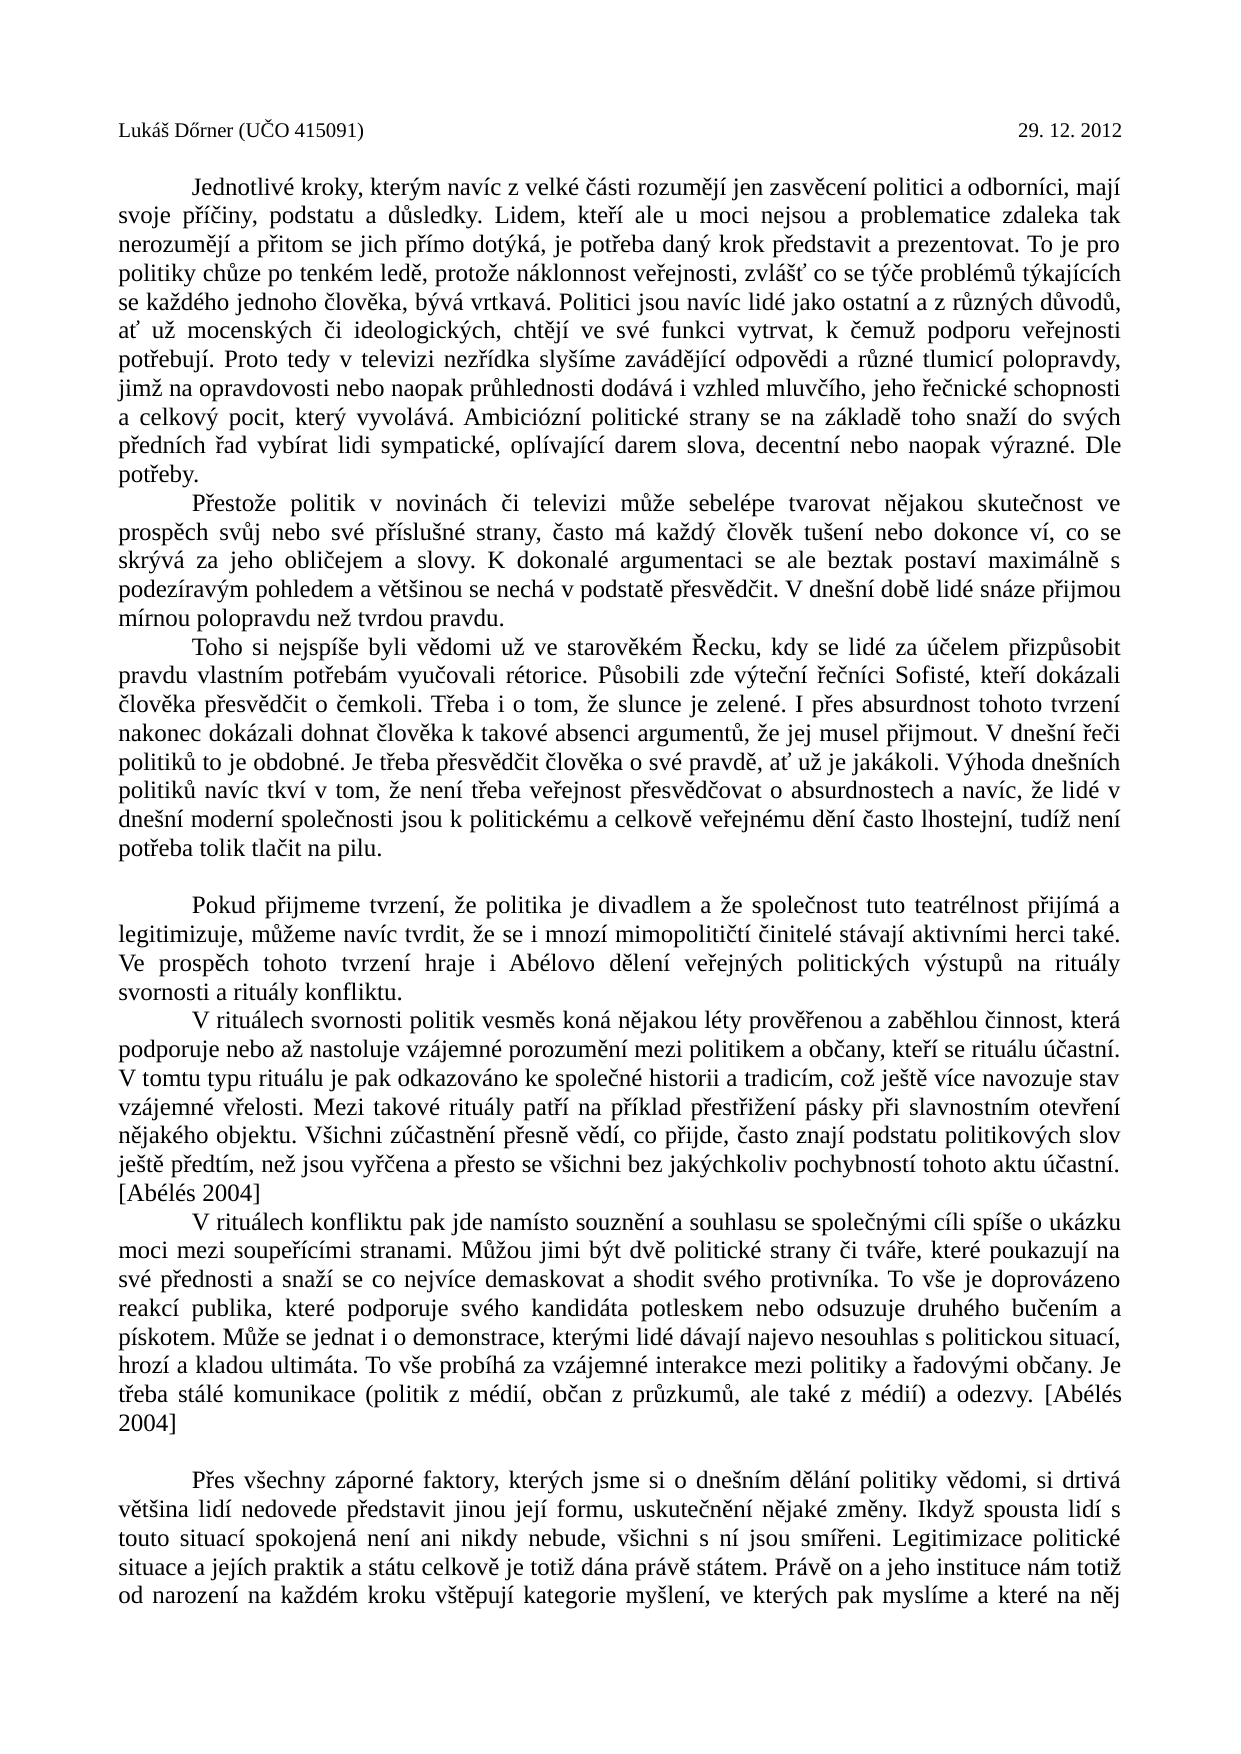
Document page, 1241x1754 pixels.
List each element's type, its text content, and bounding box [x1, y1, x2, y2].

text Toho si nejspíše byli vědomi už ve starověkém Řecku, kdy se lidé za účelem přizpůsobit pravdu vlastním potřebám vyučovali rétorice. Působili zde výteční řečníci Sofisté, kteří dokázali člověka přesvědčit o čemkoli. Třeba i o tom, že slunce je zelené. I přes absurdnost tohoto tvrzení nakonec dokázali dohnat člověka k takové absenci argumentů, že jej musel přijmout. V dnešní řeči politiků to je obdobné. Je třeba přesvědčit člověka o své pravdě, ať už je jakákoli. Výhoda dnešních politiků navíc tkví v tom, že není třeba veřejnost přesvědčovat o absurdnostech a navíc, že lidé v dnešní moderní společnosti jsou k politickému a celkově veřejnému dění často lhostejní, tudíž není potřeba tolik tlačit na pilu. [118, 632, 1122, 862]
text Přestože politik v novinách či televizi může sebelépe tvarovat nějakou skutečnost ve prospěch svůj nebo své příslušné strany, často má každý člověk tušení nebo dokonce ví, co se skrývá za jeho obličejem a slovy. K dokonalé argumentaci se ale beztak postaví maximálně s podezíravým pohledem a většinou se nechá v podstatě přesvědčit. V dnešní době lidé snáze přijmou mírnou polopravdu než tvrdou pravdu. [118, 488, 1122, 632]
text Přes všechny záporné faktory, kterých jsme si o dnešním dělání politiky vědomi, si drtivá většina lidí nedovede představit jinou její formu, uskutečnění nějaké změny. Ikdyž spousta lidí s touto situací spokojená není ani nikdy nebude, všichni s ní jsou smířeni. Legitimizace politické situace a jejích praktik a státu celkově je totiž dána právě státem. Právě on a jeho instituce nám totiž od narození na každém kroku vštěpují kategorie myšlení, ve kterých pak myslíme a které na něj [118, 1465, 1122, 1609]
text V rituálech svornosti politik vesměs koná nějakou léty prověřenou a zaběhlou činnost, která podporuje nebo až nastoluje vzájemné porozumění mezi politikem a občany, kteří se rituálu účastní. V tomtu typu rituálu je pak odkazováno ke společné historii a tradicím, což ještě více navozuje stav vzájemné vřelosti. Mezi takové rituály patří na příklad přestřižení pásky při slavnostním otevření nějakého objektu. Všichni zúčastnění přesně vědí, co přijde, často znají podstatu politikových slov ještě předtím, než jsou vyřčena a přesto se všichni bez jakýchkoliv pochybností tohoto aktu účastní. [Abélés 2004] [118, 1005, 1122, 1207]
text Jednotlivé kroky, kterým navíc z velké části rozumějí jen zasvěcení politici a odborníci, mají svoje příčiny, podstatu a důsledky. Lidem, kteří ale u moci nejsou a problematice zdaleka tak nerozumějí a přitom se jich přímo dotýká, je potřeba daný krok představit a prezentovat. To je pro politiky chůze po tenkém ledě, protože náklonnost veřejnosti, zvlášť co se týče problémů týkajících se každého jednoho člověka, bývá vrtkavá. Politici jsou navíc lidé jako ostatní a z různých důvodů, ať už mocenských či ideologických, chtějí ve své funkci vytrvat, k čemuž podporu veřejnosti potřebují. Proto tedy v televizi nezřídka slyšíme zavádějící odpovědi a různé tlumicí polopravdy, jimž na opravdovosti nebo naopak průhlednosti dodává i vzhled mluvčího, jeho řečnické schopnosti a celkový pocit, který vyvolává. Ambiciózní politické strany se na základě toho snaží do svých předních řad vybírat lidi sympatické, oplívající darem slova, decentní nebo naopak výrazné. Dle potřeby. [118, 172, 1122, 488]
text Pokud přijmeme tvrzení, že politika je divadlem a že společnost tuto teatrélnost přijímá a legitimizuje, můžeme navíc tvrdit, že se i mnozí mimopolitičtí činitelé stávají aktivními herci také. Ve prospěch tohoto tvrzení hraje i Abélovo dělení veřejných politických výstupů na rituály svornosti a rituály konfliktu. [118, 890, 1122, 1005]
text V rituálech konfliktu pak jde namísto souznění a souhlasu se společnými cíli spíše o ukázku moci mezi soupeřícími stranami. Můžou jimi být dvě politické strany či tváře, které poukazují na své přednosti a snaží se co nejvíce demaskovat a shodit svého protivníka. To vše je doprovázeno reakcí publika, které podporuje svého kandidáta potleskem nebo odsuzuje druhého bučením a pískotem. Může se jednat i o demonstrace, kterými lidé dávají najevo nesouhlas s politickou situací, hrozí a kladou ultimáta. To vše probíhá za vzájemné interakce mezi politiky a řadovými občany. Je třeba stálé komunikace (politik z médií, občan z průzkumů, ale také z médií) a odezvy. [Abélés 2004] [118, 1207, 1122, 1437]
